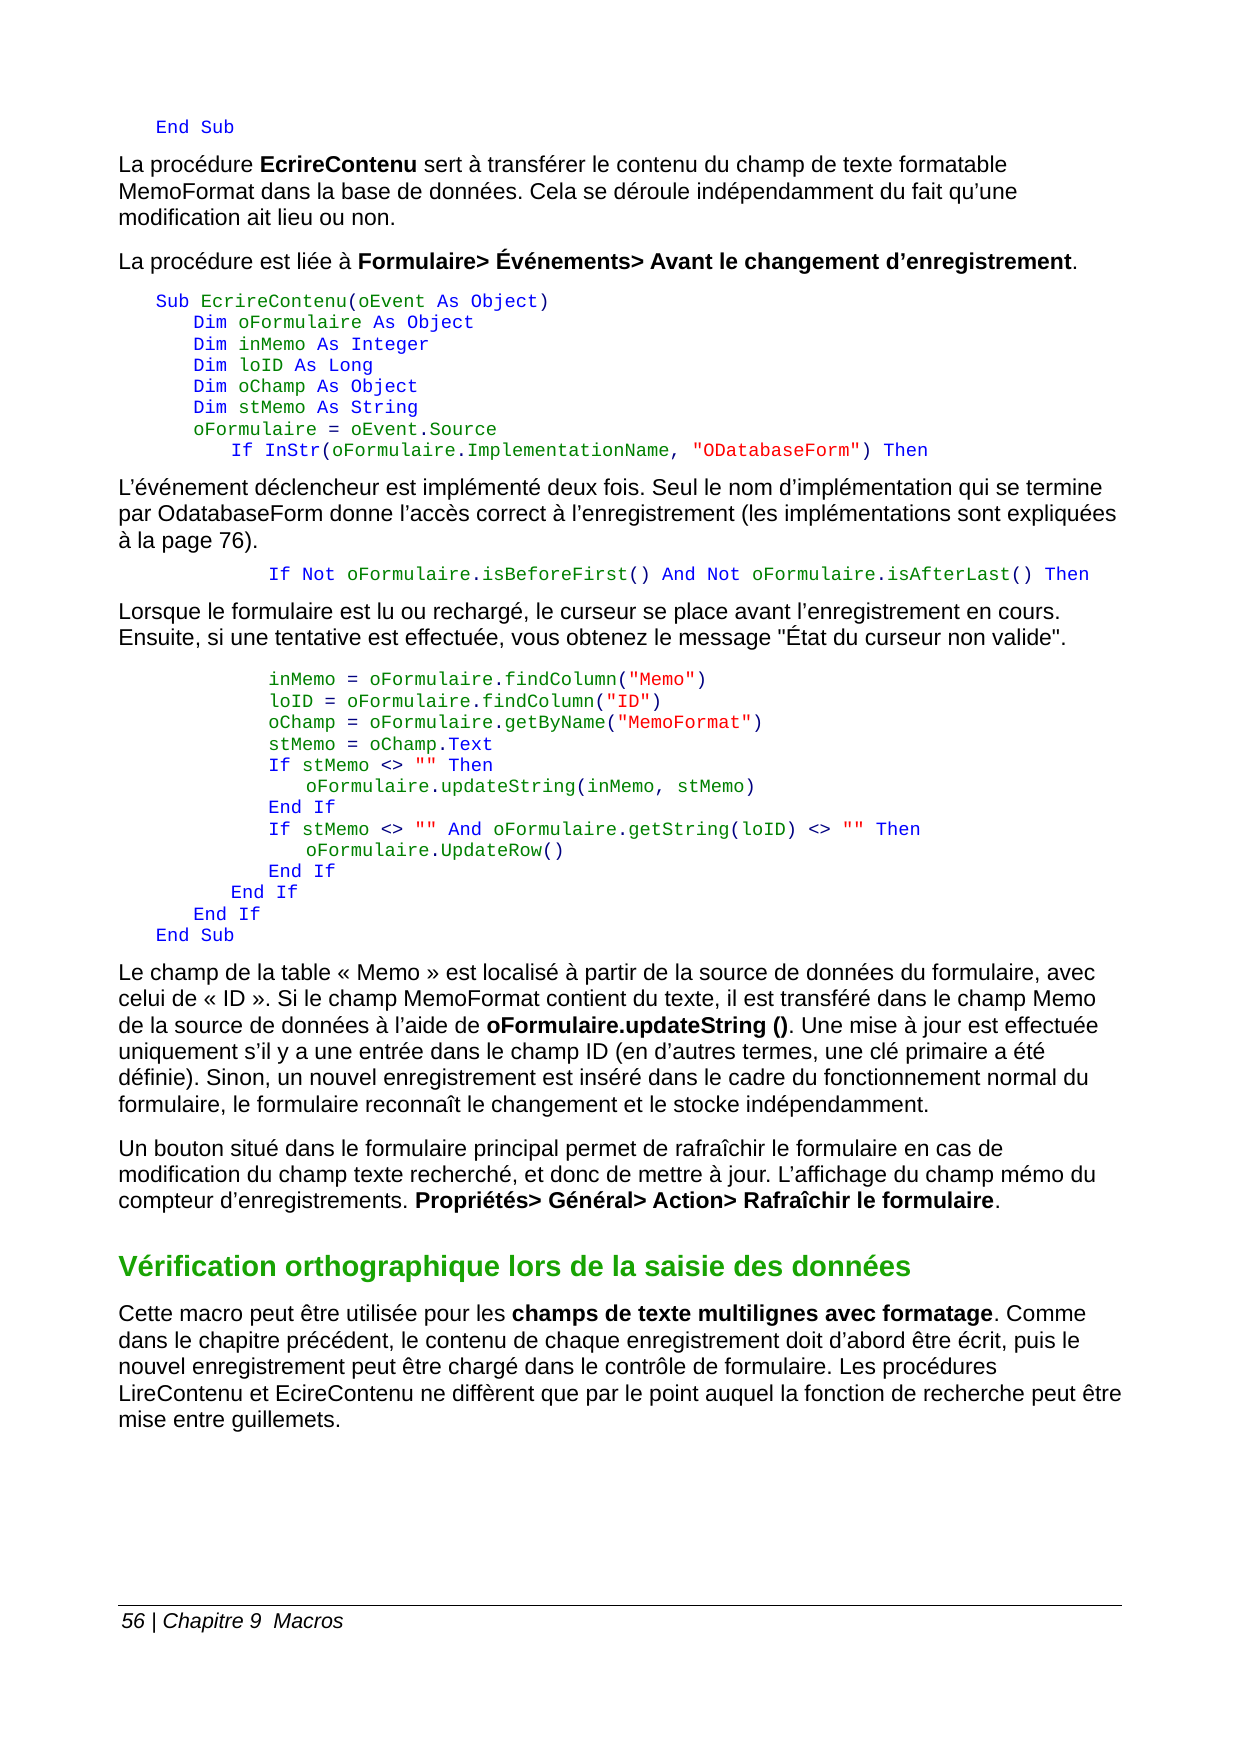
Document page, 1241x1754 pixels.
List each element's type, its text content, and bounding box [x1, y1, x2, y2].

text End Sub [156, 926, 1122, 947]
text Le champ de la table « Memo » est localisé à partir de la source de données du formulaire, avec celui de « ID ». Si le champ MemoFormat contient du texte, il est transféré dans le champ Memo de la source de données à l’aide de oFormulaire.updateString (). Une mise à jour est effectuée uniquement s’il y a une entrée dans le champ ID (en d’autres termes, une clé primaire a été définie). Sinon, un nouvel enregistrement est inséré dans le cadre du fonctionnement normal du formulaire, le formulaire reconnaît le changement et le stocke indépendamment. [118, 959, 1122, 1117]
text Dim stMemo As String [156, 398, 1122, 419]
text If Not oFormulaire.isBeforeFirst() And Not oFormulaire.isAfterLast() Then [156, 565, 1122, 586]
text Dim inMemo As Integer [156, 334, 1122, 356]
subtitle Vérification orthographique lors de la saisie des données [118, 1249, 1122, 1283]
text inMemo = oFormulaire.findColumn("Memo") [156, 668, 1122, 692]
text If InStr(oFormulaire.ImplementationName, "ODatabaseForm") Then [156, 441, 1122, 462]
text End Sub [156, 118, 1122, 139]
text Un bouton situé dans le formulaire principal permet de rafraîchir le formulaire en cas de modification du champ texte recherché, et donc de mettre à jour. L’affichage du champ mémo du compteur d’enregistrements. Propriétés> Général> Action> Rafraîchir le formulaire. [118, 1135, 1122, 1214]
text oFormulaire.UpdateRow() [156, 841, 1122, 862]
text oChamp = oFormulaire.getByName("MemoFormat") [156, 713, 1122, 734]
text oFormulaire.updateString(inMemo, stMemo) [156, 777, 1122, 798]
text End If [156, 798, 1122, 819]
text Dim loID As Long [156, 356, 1122, 377]
text Cette macro peut être utilisée pour les champs de texte multilignes avec formatage. Comme dans le chapitre précédent, le contenu de chaque enregistrement doit d’abord être écrit, puis le nouvel enregistrement peut être chargé dans le contrôle de formulaire. Les procédures LireContenu et EcireContenu ne diffèrent que par le point auquel la fonction de recherche peut être mise entre guillemets. [118, 1300, 1122, 1432]
text Dim oFormulaire As Object [156, 313, 1122, 334]
text End If [156, 862, 1122, 883]
text End If [156, 904, 1122, 926]
text oFormulaire = oEvent.Source [156, 419, 1122, 441]
text If stMemo <> "" And oFormulaire.getString(loID) <> "" Then [156, 819, 1122, 841]
text Sub EcrireContenu(oEvent As Object) [156, 292, 1122, 313]
text La procédure EcrireContenu sert à transférer le contenu du champ de texte formatable MemoFormat dans la base de données. Cela se déroule indépendamment du fait qu’une modification ait lieu ou non. [118, 151, 1122, 230]
text Lorsque le formulaire est lu ou rechargé, le curseur se place avant l’enregistrement en cours. Ensuite, si une tentative est effectuée, vous obtenez le message "État du curseur non valide". [118, 598, 1122, 651]
text stMemo = oChamp.Text [156, 734, 1122, 756]
text Dim oChamp As Object [156, 377, 1122, 398]
text End If [156, 883, 1122, 904]
text L’événement déclencheur est implémenté deux fois. Seul le nom d’implémentation qui se termine par OdatabaseForm donne l’accès correct à l’enregistrement (les implémentations sont expliquées à la page 76). [118, 474, 1122, 553]
text loID = oFormulaire.findColumn("ID") [156, 692, 1122, 713]
text La procédure est liée à Formulaire> Événements> Avant le changement d’enregistrement. [118, 248, 1122, 274]
text If stMemo <> "" Then [156, 756, 1122, 777]
